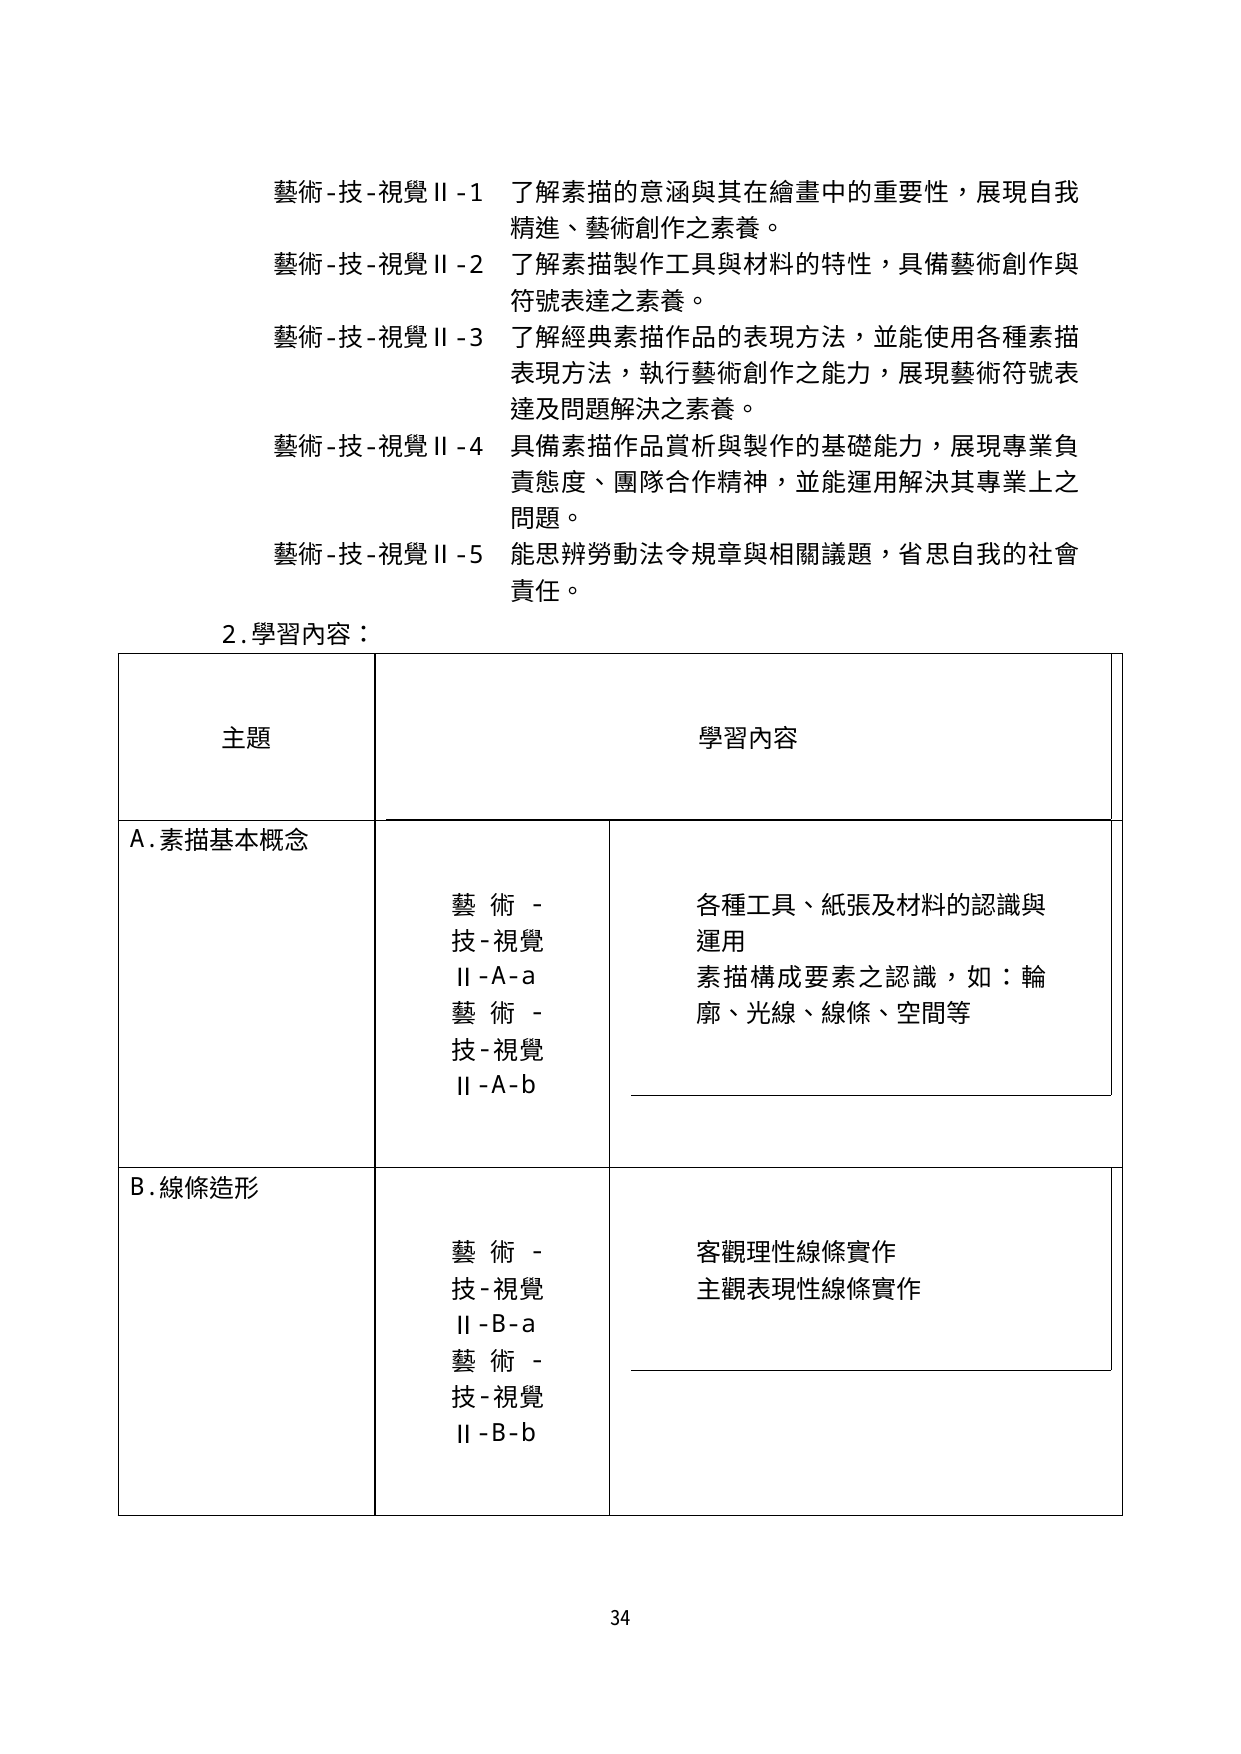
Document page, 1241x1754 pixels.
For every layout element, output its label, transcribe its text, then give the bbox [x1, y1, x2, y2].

table_cell 藝術-技-視覺Ⅱ-2 [262, 245, 498, 317]
table_cell 藝術-技-視覺Ⅱ-B-a 藝術-技-視覺Ⅱ-B-b [376, 1168, 609, 1515]
table_header 學習內容 [376, 654, 1111, 819]
table_cell 了解素描製作工具與材料的特性，具備藝術創作與符號表達之素養。 [499, 245, 1093, 317]
table_cell 藝術-技-視覺Ⅱ-4 [262, 426, 498, 535]
table_header 主題 [119, 654, 374, 819]
table_cell [610, 1168, 620, 1515]
table_cell A.素描基本概念 [119, 821, 374, 1167]
table_cell 具備素描作品賞析與製作的基礎能力，展現專業負責態度、團隊合作精神，並能運用解決其專業上之問題。 [499, 426, 1093, 535]
table_cell 藝術-技-視覺Ⅱ-3 [262, 317, 498, 426]
table_cell 藝術-技-視覺Ⅱ-A-a 藝術-技-視覺Ⅱ-A-b [376, 821, 609, 1167]
table_cell 客觀理性線條實作 主觀表現性線條實作 [620, 1168, 1122, 1515]
table_header 了解素描的意涵與其在繪畫中的重要性，展現自我精進、藝術創作之素養。 [499, 172, 1093, 245]
table_header 藝術-技-視覺Ⅱ-1 [262, 172, 498, 245]
table_cell 能思辨勞動法令規章與相關議題，省思自我的社會責任。 [499, 535, 1093, 607]
table_cell 藝術-技-視覺Ⅱ-5 [262, 535, 498, 607]
table_header [1112, 654, 1122, 819]
table_cell 了解經典素描作品的表現方法，並能使用各種素描表現方法，執行藝術創作之能力，展現藝術符號表達及問題解決之素養。 [499, 317, 1093, 426]
table_cell [610, 821, 620, 1167]
table_cell 各種工具、紙張及材料的認識與運用 素描構成要素之認識，如：輪廓、光線、線條、空間等 [620, 821, 1122, 1167]
text 2.學習內容： [168, 607, 1122, 653]
table_cell B.線條造形 [119, 1168, 374, 1515]
